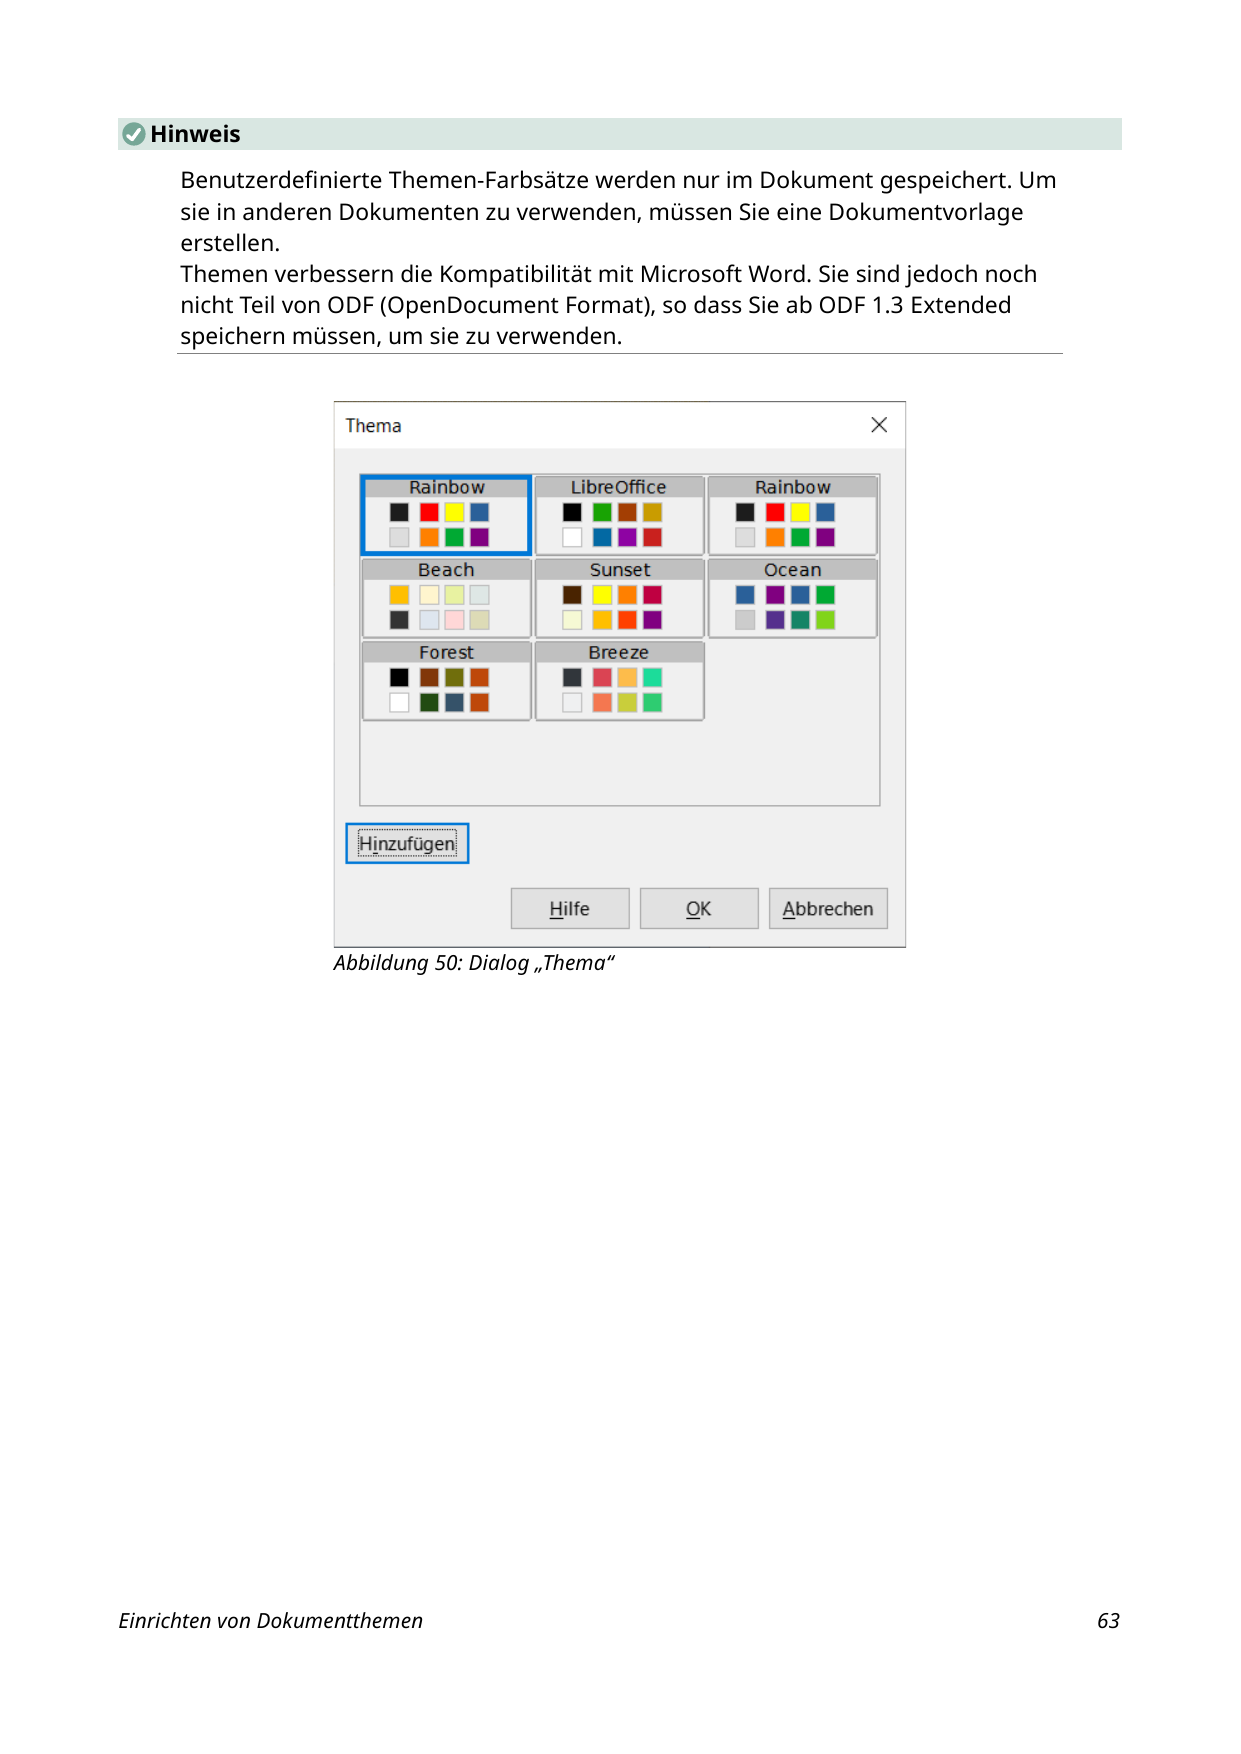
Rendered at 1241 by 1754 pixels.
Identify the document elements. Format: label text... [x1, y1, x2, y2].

text Abbildung 50: Dialog „Thema“ [334, 948, 906, 977]
list Hinweis [118, 118, 1122, 150]
picture [333, 401, 907, 948]
text Benutzerdefinierte Themen-Farbsätze werden nur im Dokument gespeichert. Um sie in anderen Dokumenten zu verwenden, müssen Sie eine Dokumentvorlage erstellen. Themen verbessern die Kompatibilität mit Microsoft Word. Sie sind jedoch noch nicht Teil von ODF (OpenDocument Format), so dass Sie ab ODF 1.3 Extended speichern müssen, um sie zu verwenden. [177, 161, 1063, 353]
